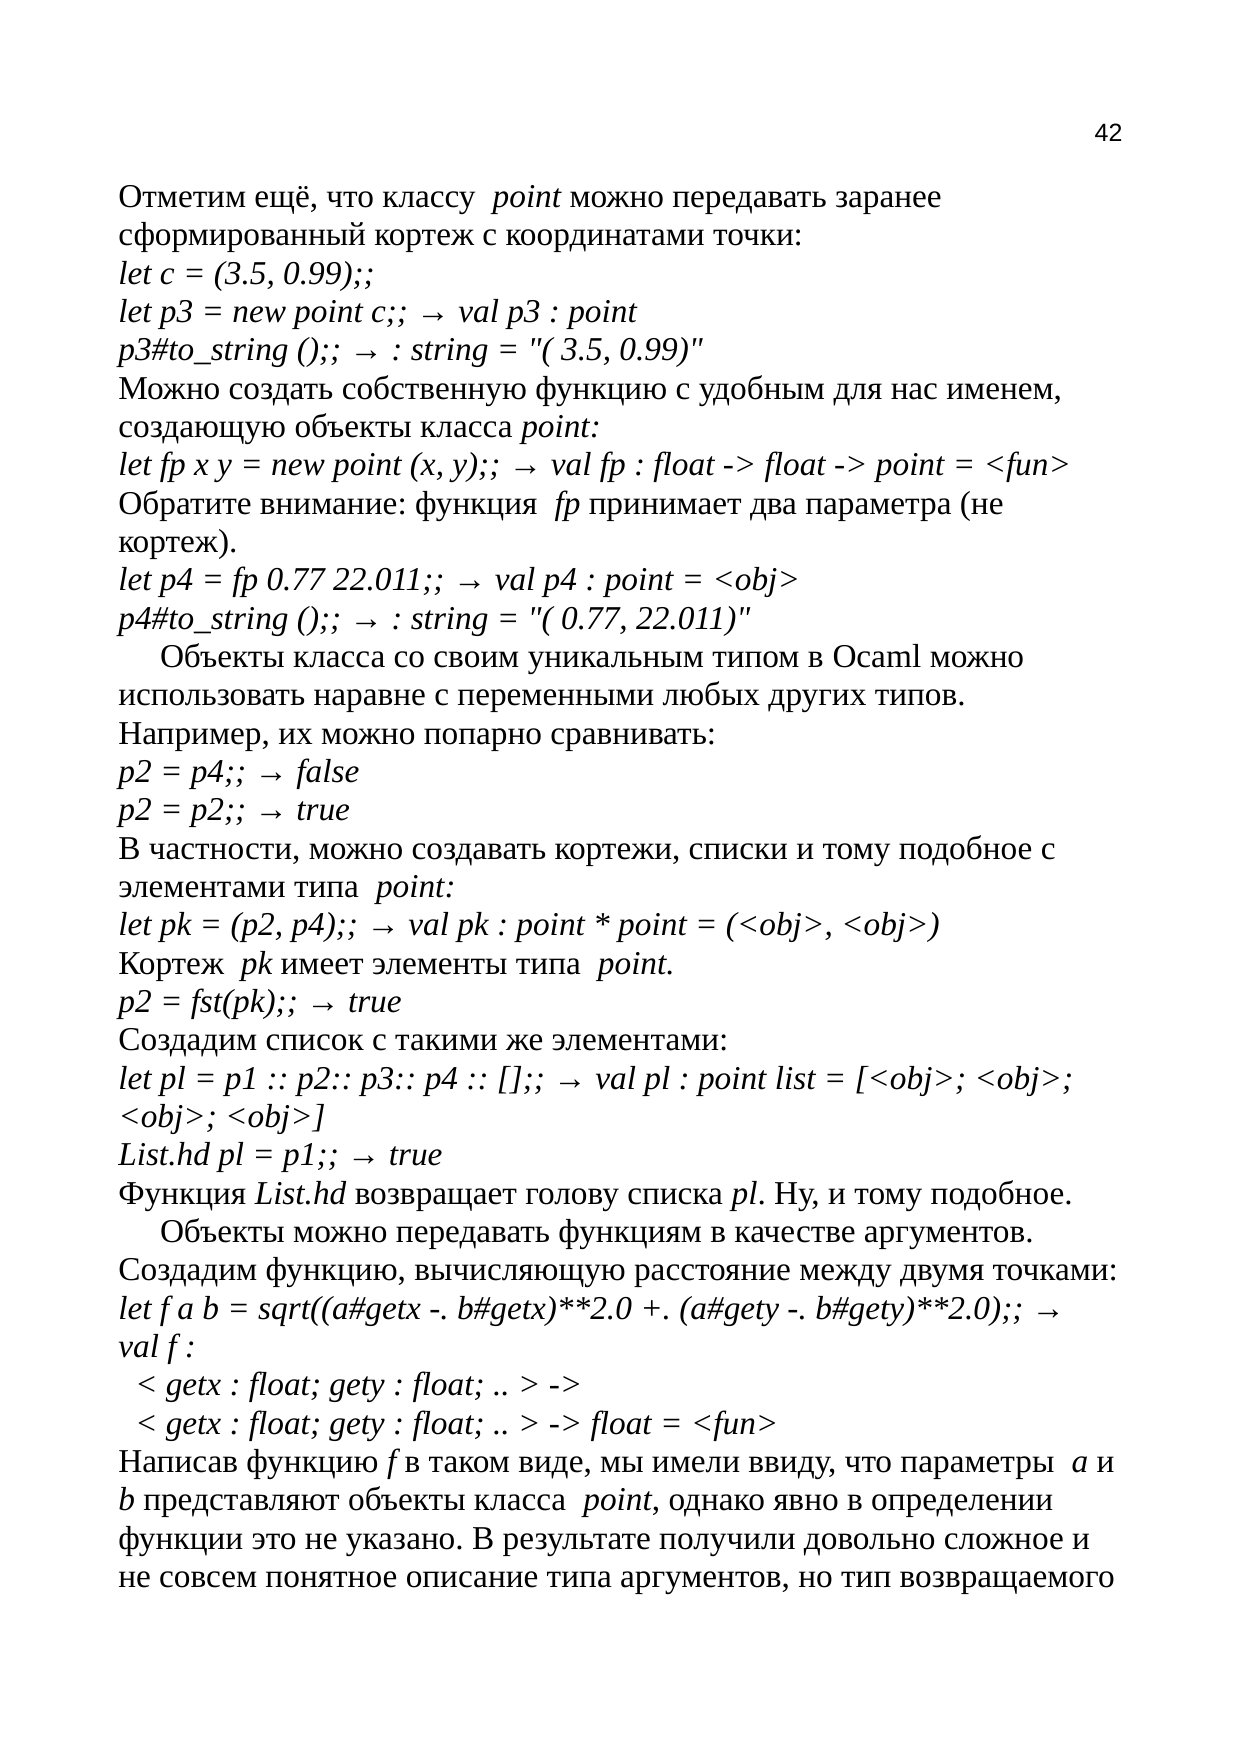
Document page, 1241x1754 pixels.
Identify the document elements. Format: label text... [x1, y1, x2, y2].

text List.hd pl = p1;; → true [118, 1135, 1122, 1173]
text let fp x y = new point (x, y);; → val fp : float -> float -> point = <fun> [118, 445, 1122, 483]
text let p3 = new point c;; → val p3 : point [118, 291, 1122, 330]
text p3#to_string ();; → : string = "( 3.5, 0.99)" [118, 330, 1122, 368]
text p2 = fst(pk);; → true [118, 981, 1122, 1020]
text let pk = (p2, p4);; → val pk : point * point = (<obj>, <obj>) [118, 905, 1122, 943]
text Создадим список с такими же элементами: [118, 1020, 1122, 1058]
text p2 = p4;; → false [118, 751, 1122, 790]
text let f a b = sqrt((a#getx -. b#getx)**2.0 +. (a#gety -. b#gety)**2.0);; → [118, 1288, 1122, 1326]
text Написав функцию f в таком виде, мы имели ввиду, что параметры a и b представляют объекты класса point, однако явно в определении функции это не указано. В результате получили довольно сложное и не совсем понятное описание типа аргументов, но тип возвращаемого [118, 1441, 1122, 1595]
text В частности, можно создавать кортежи, списки и тому подобное с элементами типа point: [118, 828, 1122, 905]
text p4#to_string ();; → : string = "( 0.77, 22.011)" [118, 598, 1122, 636]
text Функция List.hd возвращает голову списка pl. Ну, и тому подобное. [118, 1173, 1122, 1211]
text < getx : float; gety : float; .. > -> [118, 1365, 1122, 1403]
text < getx : float; gety : float; .. > -> float = <fun> [118, 1403, 1122, 1441]
text Можно создать собственную функцию с удобным для нас именем, создающую объекты класса point: [118, 368, 1122, 445]
text Объекты класса со своим уникальным типом в Ocaml можно использовать наравне с переменными любых других типов. Например, их можно попарно сравнивать: [118, 636, 1122, 751]
text Объекты можно передавать функциям в качестве аргументов. Создадим функцию, вычисляющую расстояние между двумя точками: [118, 1211, 1122, 1288]
text p2 = p2;; → true [118, 790, 1122, 828]
text val f : [118, 1326, 1122, 1365]
text let c = (3.5, 0.99);; [118, 253, 1122, 291]
text Обратите внимание: функция fp принимает два параметра (не кортеж). [118, 483, 1122, 560]
text let pl = p1 :: p2:: p3:: p4 :: [];; → val pl : point list = [<obj>; <obj>; <obj>; <obj>] [118, 1058, 1122, 1135]
text Отметим ещё, что классу point можно передавать заранее сформированный кортеж с координатами точки: [118, 176, 1122, 253]
text Кортеж pk имеет элементы типа point. [118, 943, 1122, 981]
text let p4 = fp 0.77 22.011;; → val p4 : point = <obj> [118, 560, 1122, 598]
